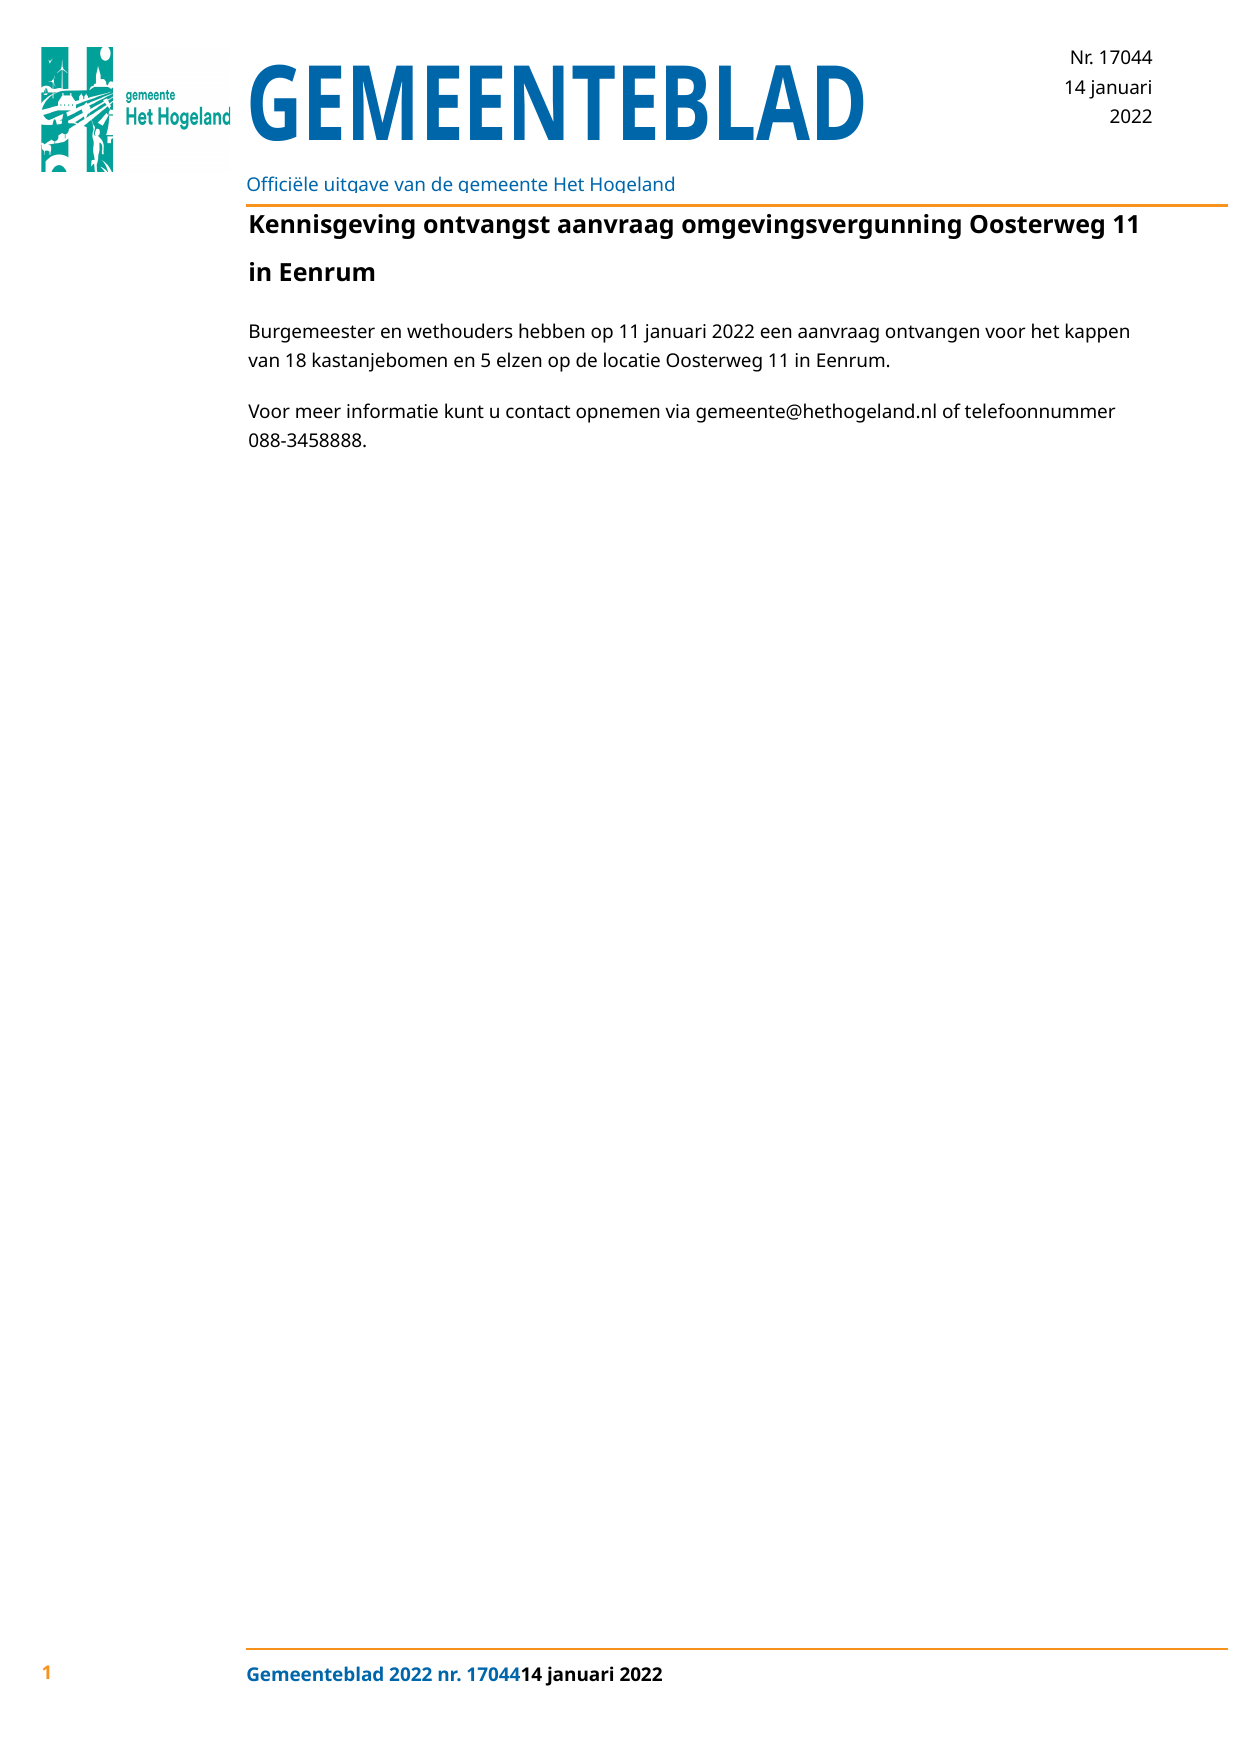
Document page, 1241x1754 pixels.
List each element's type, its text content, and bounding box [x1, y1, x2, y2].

text Burgemeester en wethouders hebben op 11 januari 2022 een aanvraag ontvangen voor het kappen van 18 kastanjebomen en 5 elzen op de locatie Oosterweg 11 in Eenrum. [248, 318, 1152, 373]
picture [41, 47, 231, 172]
text Kennisgeving ontvangst aanvraag omgevingsvergunning Oosterweg 11 in Eenrum [248, 207, 1152, 288]
text Voor meer informatie kunt u contact opnemen via gemeente@hethogeland.nl of telefoonnummer 088-3458888. [248, 398, 1152, 453]
